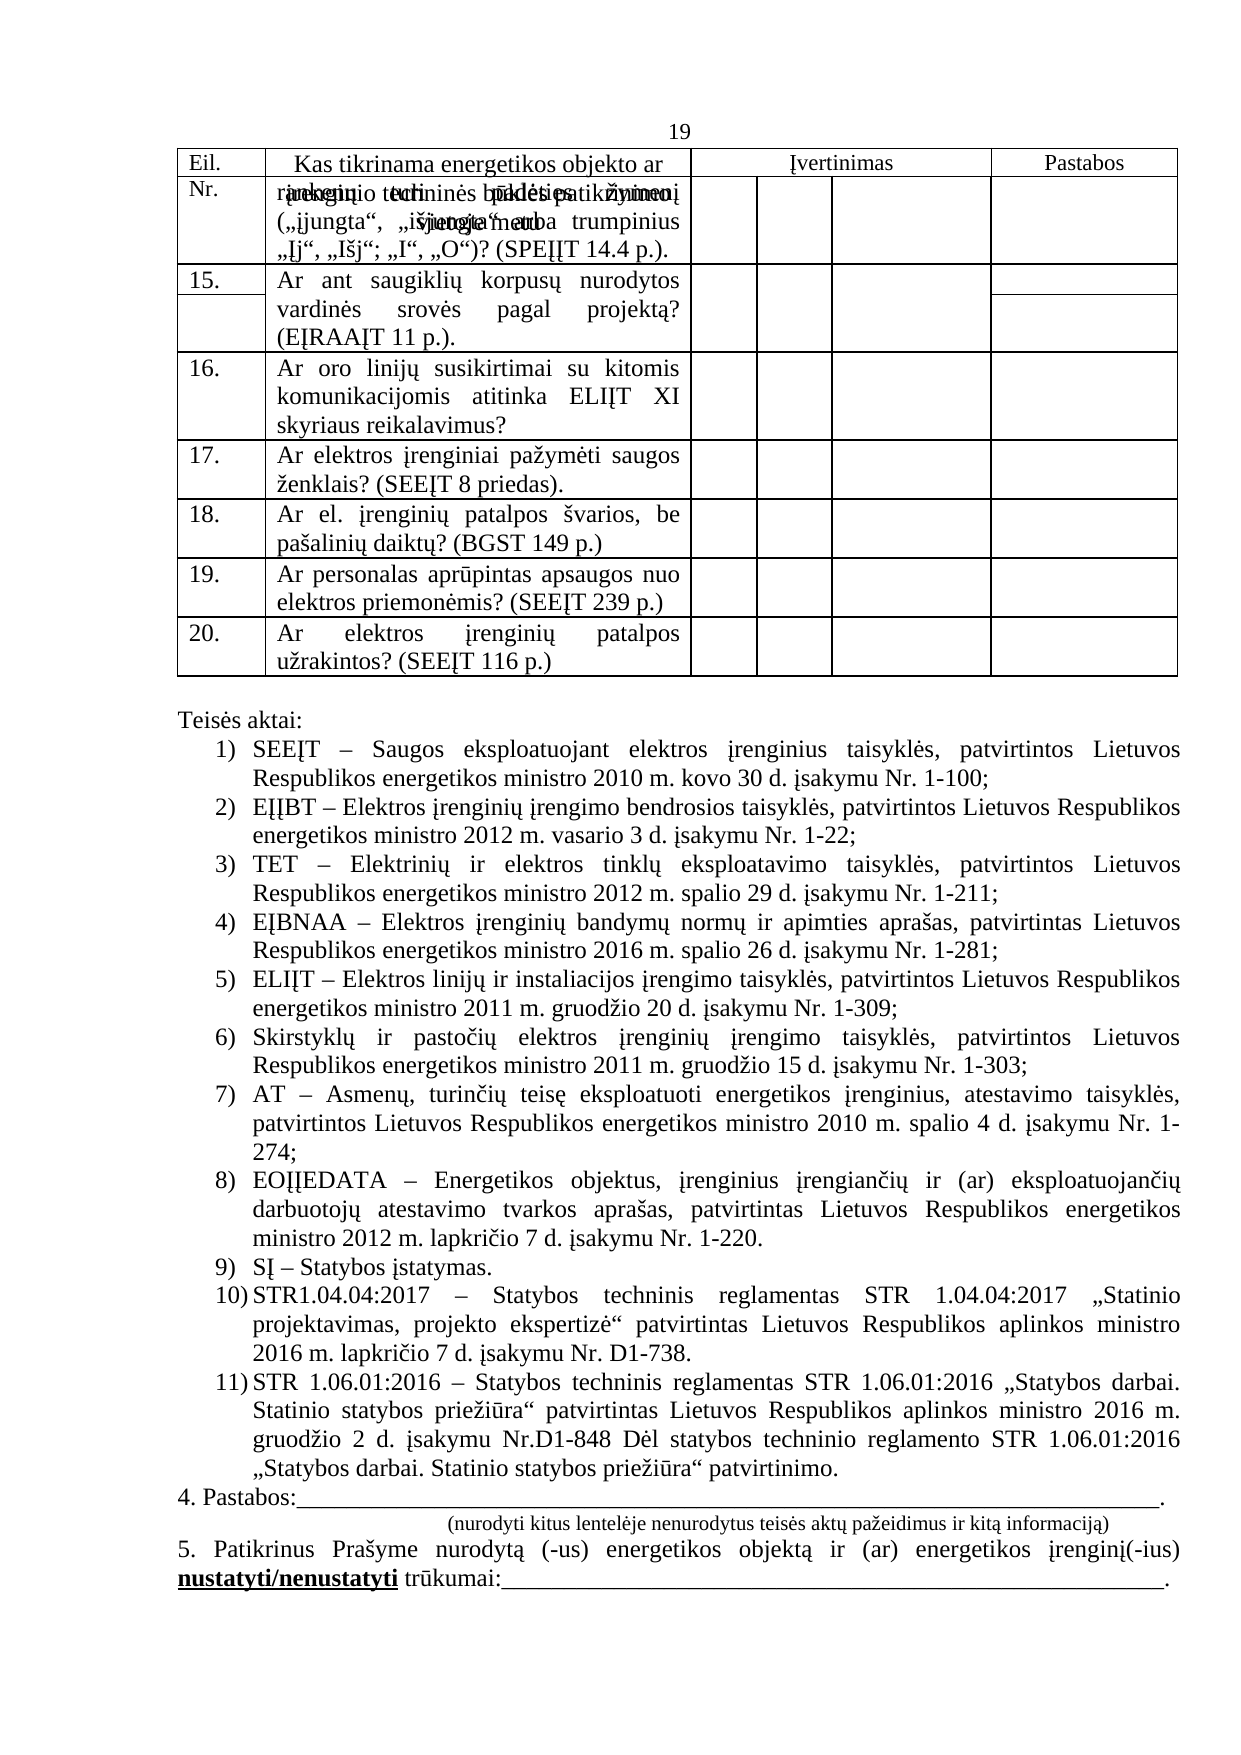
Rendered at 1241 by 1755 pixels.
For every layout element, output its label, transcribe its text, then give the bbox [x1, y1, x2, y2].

table_cell [758, 441, 831, 498]
table_header Kas tikrinama energetikos objekto ar įrenginio techninės būklės patikrinimo vietoje metu [266, 149, 690, 176]
text 5) ELIĮT – Elektros linijų ir instaliacijos įrengimo taisyklės, patvirtintos Lietuvos Respublikos energetikos ministro 2011 m. gruodžio 20 d. įsakymu Nr. 1-309; [215, 964, 1181, 1022]
table_cell [833, 177, 990, 263]
table_cell 14. [178, 177, 265, 263]
table_cell Ar el. įrenginių patalpos švarios, be pašalinių daiktų? (BGST 149 p.) [266, 500, 690, 557]
table_cell 16. [178, 353, 265, 439]
table_cell [692, 559, 756, 616]
table_cell Ar personalas aprūpintas apsaugos nuo elektros priemonėmis? (SEEĮT 239 p.) [266, 559, 690, 616]
table_cell [992, 618, 1177, 675]
table_cell [758, 177, 831, 263]
text 6) Skirstyklų ir pastočių elektros įrenginių įrengimo taisyklės, patvirtintos Lietuvos Respublikos energetikos ministro 2011 m. gruodžio 15 d. įsakymu Nr. 1-303; [215, 1022, 1181, 1079]
table_cell [992, 177, 1177, 263]
table_cell [758, 500, 831, 557]
table_cell [692, 265, 756, 351]
table_cell [758, 559, 831, 616]
text 11) STR 1.06.01:2016 – Statybos techninis reglamentas STR 1.06.01:2016 „Statybos darbai. Statinio statybos priežiūra“ patvirtintas Lietuvos Respublikos aplinkos ministro 2016 m. gruodžio 2 d. įsakymu Nr.D1-848 Dėl statybos techninio reglamento STR 1.06.01:2016 „Statybos darbai. Statinio statybos priežiūra“ patvirtinimo. [215, 1367, 1181, 1482]
table_cell [178, 295, 265, 351]
text Teisės aktai: [177, 706, 1181, 734]
table_cell [992, 441, 1177, 498]
table_cell [758, 618, 831, 675]
table_cell Ar elektros įrenginiai pažymėti saugos ženklais? (SEEĮT 8 priedas). [266, 441, 690, 498]
text 10) STR1.04.04:2017 – Statybos techninis reglamentas STR 1.04.04:2017 „Statinio projektavimas, projekto ekspertizė“ patvirtintas Lietuvos Respublikos aplinkos ministro 2016 m. lapkričio 7 d. įsakymu Nr. D1-738. [215, 1281, 1181, 1367]
table_header Įvertinimas [692, 149, 991, 176]
table_cell [758, 265, 831, 351]
table_cell [833, 441, 990, 498]
table_cell [833, 500, 990, 557]
table_header Pastabos [992, 149, 1177, 176]
table_cell 15. [178, 265, 265, 294]
table_cell [692, 177, 756, 263]
table_cell [692, 353, 756, 439]
table_cell [992, 295, 1177, 351]
table_cell Ar elektros įrenginių patalpos užrakintos? (SEEĮT 116 p.) [266, 618, 690, 675]
table_cell [692, 500, 756, 557]
table_cell [758, 353, 831, 439]
table_header Eil. Nr. [178, 149, 265, 176]
text 3) TET – Elektrinių ir elektros tinklų eksploatavimo taisyklės, patvirtintos Lietuvos Respublikos energetikos ministro 2012 m. spalio 29 d. įsakymu Nr. 1-211; [215, 849, 1181, 907]
text 1) SEEĮT – Saugos eksploatuojant elektros įrenginius taisyklės, patvirtintos Lietuvos Respublikos energetikos ministro 2010 m. kovo 30 d. įsakymu Nr. 1-100; [215, 734, 1181, 792]
table_cell [992, 265, 1177, 294]
text 4. Pastabos:_____________________________________________________________________. [177, 1482, 1181, 1511]
table_cell [833, 618, 990, 675]
table_cell 18. [178, 500, 265, 557]
table_cell [833, 265, 990, 351]
table_cell [833, 353, 990, 439]
table_cell 19. [178, 559, 265, 616]
table_cell Ar oro linijų susikirtimai su kitomis komunikacijomis atitinka ELIĮT XI skyriaus reikalavimus? [266, 353, 690, 439]
text 5. Patikrinus Prašyme nurodytą (-us) energetikos objektą ir (ar) energetikos įrenginį(-ius) nustatyti/nenustatyti trūkumai:_____________________________________________________. [177, 1534, 1181, 1592]
table_cell 17. [178, 441, 265, 498]
table_cell [992, 500, 1177, 557]
text (nurodyti kitus lentelėje nenurodytus teisės aktų pažeidimus ir kitą informaciją) [312, 1511, 1181, 1534]
table_cell 20. [178, 618, 265, 675]
text 7) AT – Asmenų, turinčių teisę eksploatuoti energetikos įrenginius, atestavimo taisyklės, patvirtintos Lietuvos Respublikos energetikos ministro 2010 m. spalio 4 d. įsakymu Nr. 1-274; [215, 1079, 1181, 1166]
table_cell [992, 353, 1177, 439]
table_cell [692, 618, 756, 675]
table_cell [833, 559, 990, 616]
table_cell Ar ant saugiklių korpusų nurodytos vardinės srovės pagal projektą? (EĮRAAĮT 11 p.). [266, 265, 690, 351]
table_cell Ar jungtuvai arba jo pavaros ir kirtiklių rankenų turi padėties žymenį („įjungta“, „išjungta“ arba trumpinius „Įj“, „Išj“; „I“, „O“)? (SPEĮĮT 14.4 p.). [266, 177, 690, 263]
table_cell [992, 559, 1177, 616]
text 2) EĮĮBT – Elektros įrenginių įrengimo bendrosios taisyklės, patvirtintos Lietuvos Respublikos energetikos ministro 2012 m. vasario 3 d. įsakymu Nr. 1-22; [215, 792, 1181, 849]
table_cell [692, 441, 756, 498]
text 9) SĮ – Statybos įstatymas. [215, 1252, 1181, 1281]
text 8) EOĮĮEDATA – Energetikos objektus, įrenginius įrengiančių ir (ar) eksploatuojančių darbuotojų atestavimo tvarkos aprašas, patvirtintas Lietuvos Respublikos energetikos ministro 2012 m. lapkričio 7 d. įsakymu Nr. 1-220. [215, 1166, 1181, 1252]
text 4) EĮBNAA – Elektros įrenginių bandymų normų ir apimties aprašas, patvirtintas Lietuvos Respublikos energetikos ministro 2016 m. spalio 26 d. įsakymu Nr. 1-281; [215, 907, 1181, 964]
